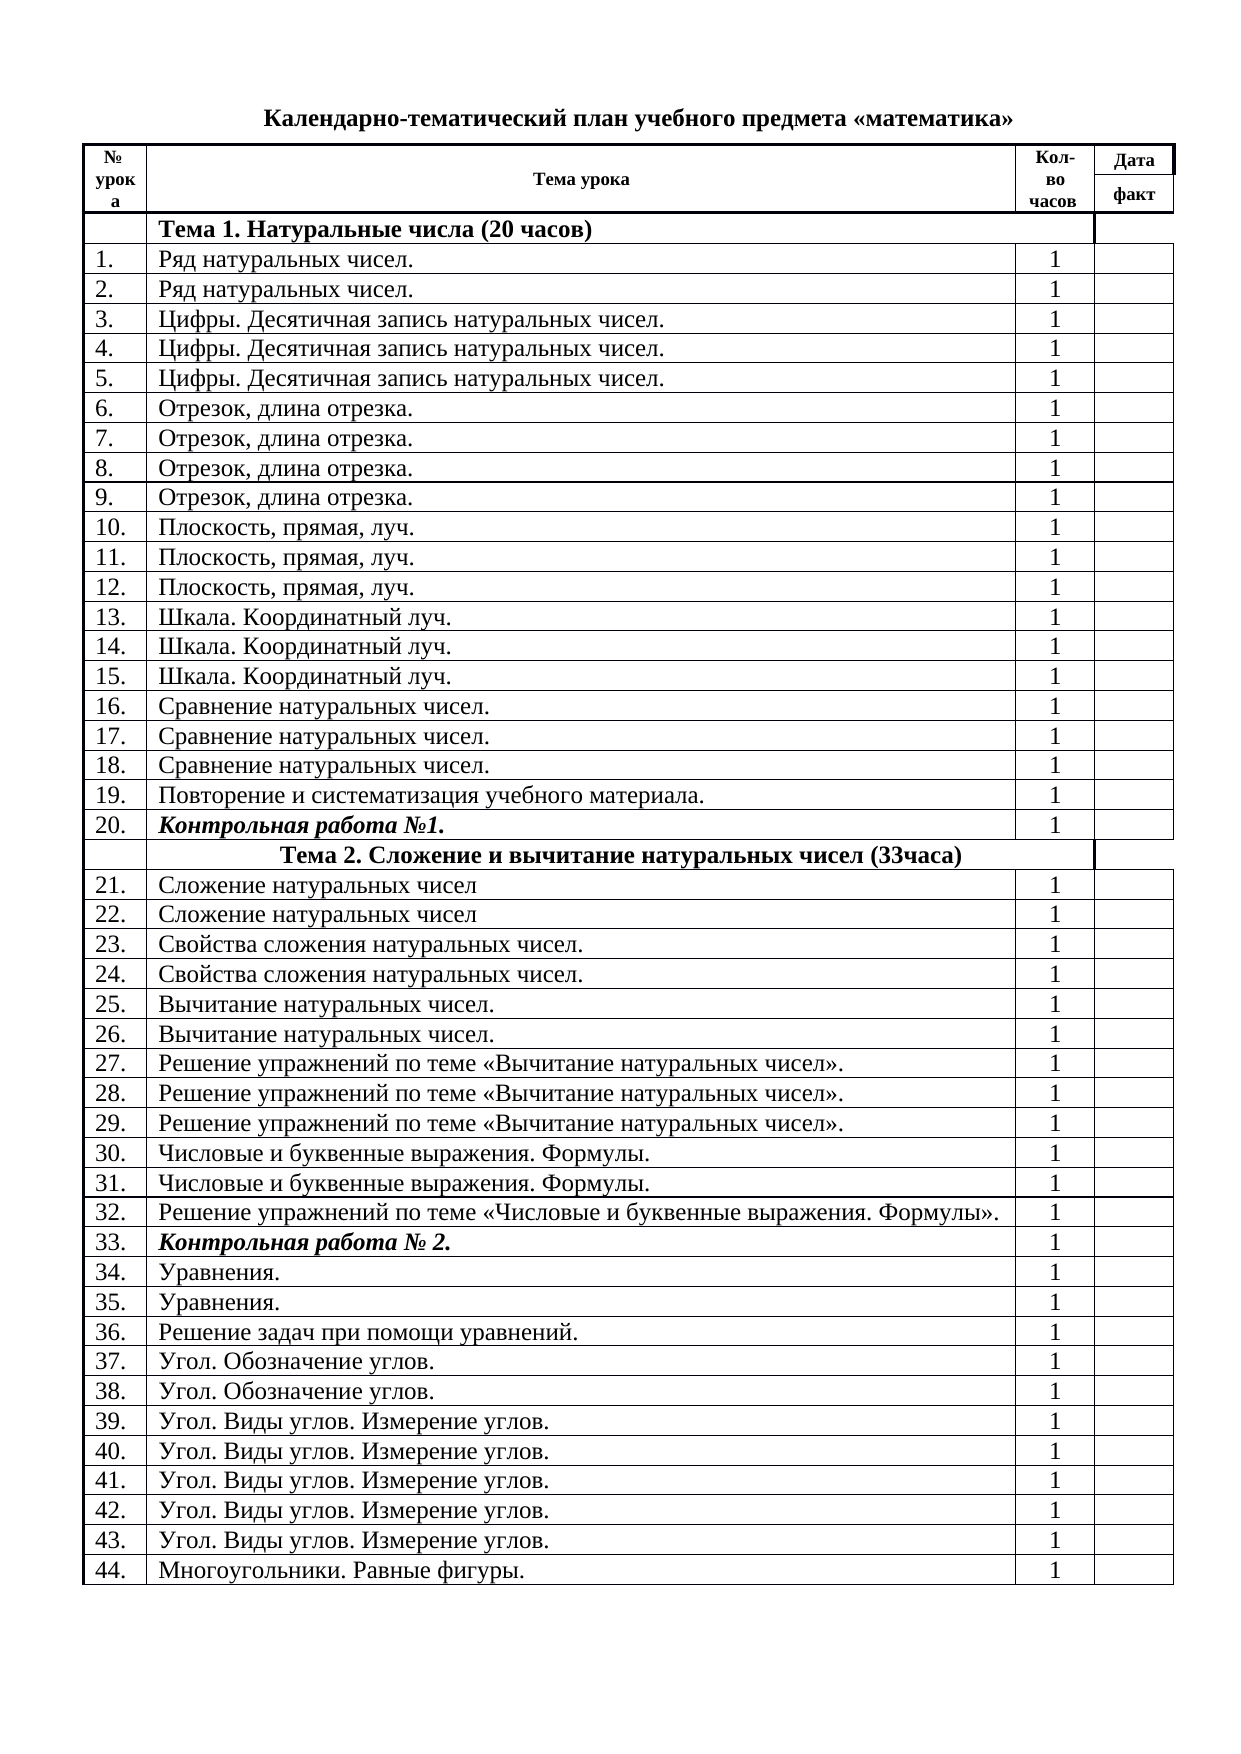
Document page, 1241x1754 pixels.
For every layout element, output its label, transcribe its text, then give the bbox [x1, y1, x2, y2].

table_cell 1 [1016, 393, 1094, 422]
table_cell [85, 751, 146, 779]
table_cell Многоугольники. Равные фигуры. [147, 1555, 1015, 1584]
table_cell 1 [1016, 274, 1094, 303]
table_cell [1095, 393, 1173, 422]
table_cell [85, 1376, 146, 1405]
table_cell [1095, 274, 1173, 303]
table_cell [85, 721, 146, 749]
table_cell 1 [1016, 602, 1094, 630]
table_cell [85, 542, 146, 571]
table_cell [85, 453, 146, 481]
table_cell [1095, 1436, 1173, 1464]
table_cell Тема 1. Натуральные числа (20 часов) [147, 214, 1093, 243]
table_cell [1095, 572, 1173, 601]
table_cell 1 [1016, 661, 1094, 690]
table_cell [1095, 244, 1173, 273]
table_cell Решение задач при помощи уравнений. [147, 1317, 1015, 1345]
table_cell 1 [1016, 453, 1094, 481]
table_cell Угол. Виды углов. Измерение углов. [147, 1495, 1015, 1524]
table_cell [1095, 1198, 1173, 1226]
table_cell [85, 423, 146, 452]
table_cell [1095, 1108, 1173, 1137]
table_cell 1 [1016, 542, 1094, 571]
table_cell [1095, 512, 1173, 541]
table_cell [85, 1049, 146, 1077]
table_cell [85, 631, 146, 660]
table_cell [85, 1525, 146, 1554]
table_cell [1095, 1406, 1173, 1435]
table_cell 1 [1016, 929, 1094, 958]
table_cell [85, 393, 146, 422]
table_cell [1095, 1317, 1173, 1345]
table_cell [85, 334, 146, 362]
table_cell [85, 1466, 146, 1494]
table_cell Уравнения. [147, 1257, 1015, 1286]
table_cell [1095, 751, 1173, 779]
table_cell Плоскость, прямая, луч. [147, 572, 1015, 601]
table_cell Угол. Виды углов. Измерение углов. [147, 1466, 1015, 1494]
table_cell [85, 274, 146, 303]
table_cell 1 [1016, 1287, 1094, 1316]
table_cell Плоскость, прямая, луч. [147, 512, 1015, 541]
table_cell [85, 989, 146, 1018]
table_cell [85, 1555, 146, 1584]
table_cell [85, 1406, 146, 1435]
table_cell Свойства сложения натуральных чисел. [147, 929, 1015, 958]
table_cell 1 [1016, 810, 1094, 839]
table_cell Отрезок, длина отрезка. [147, 453, 1015, 481]
table_cell [85, 959, 146, 988]
table_cell [1095, 1495, 1173, 1524]
table_cell [85, 870, 146, 898]
table_cell [1095, 661, 1173, 690]
table_cell 1 [1016, 1436, 1094, 1464]
table_cell [85, 1346, 146, 1375]
table_cell Отрезок, длина отрезка. [147, 393, 1015, 422]
table_cell Решение упражнений по теме «Вычитание натуральных чисел». [147, 1049, 1015, 1077]
table_cell [85, 1108, 146, 1137]
table_cell [1095, 1287, 1173, 1316]
table_cell Отрезок, длина отрезка. [147, 423, 1015, 452]
table_cell 1 [1016, 870, 1094, 898]
table_cell 1 [1016, 1198, 1094, 1226]
table_cell [1095, 1466, 1173, 1494]
table_cell Сравнение натуральных чисел. [147, 721, 1015, 749]
table_cell [1095, 1168, 1173, 1196]
table_cell [1095, 483, 1173, 511]
table_cell [85, 1078, 146, 1107]
table_cell [1095, 304, 1173, 332]
table_cell [1095, 1049, 1173, 1077]
table_cell 1 [1016, 334, 1094, 362]
table_cell [85, 214, 146, 243]
table_cell [85, 363, 146, 392]
table_cell [1095, 721, 1173, 749]
table_cell [1095, 780, 1173, 809]
table_cell [1095, 1257, 1173, 1286]
table_cell [85, 1198, 146, 1226]
table_cell [85, 661, 146, 690]
table_cell 1 [1016, 483, 1094, 511]
table_cell 1 [1016, 1108, 1094, 1137]
table_cell [85, 1227, 146, 1256]
table_cell [1095, 1525, 1173, 1554]
table_cell [85, 244, 146, 273]
table_cell 1 [1016, 900, 1094, 928]
table_cell 1 [1016, 423, 1094, 452]
table_header № урока [85, 146, 146, 211]
table_cell [85, 810, 146, 839]
table_cell Угол. Виды углов. Измерение углов. [147, 1436, 1015, 1464]
table_cell [1095, 959, 1173, 988]
table_cell [1095, 900, 1173, 928]
table_cell 1 [1016, 1495, 1094, 1524]
table_header Дата [1095, 146, 1172, 174]
table_cell Тема 2. Сложение и вычитание натуральных чисел (33часа) [147, 840, 1093, 869]
table_cell [1095, 1227, 1173, 1256]
table_cell [85, 691, 146, 720]
table_cell [85, 1168, 146, 1196]
table_cell [85, 512, 146, 541]
table_cell Сравнение натуральных чисел. [147, 751, 1015, 779]
table_cell [1095, 631, 1173, 660]
table_cell [85, 572, 146, 601]
table_cell Сравнение натуральных чисел. [147, 691, 1015, 720]
table_cell Числовые и буквенные выражения. Формулы. [147, 1168, 1015, 1196]
table_cell Уравнения. [147, 1287, 1015, 1316]
table_cell Вычитание натуральных чисел. [147, 1019, 1015, 1047]
table_cell [1095, 929, 1173, 958]
table_cell Решение упражнений по теме «Вычитание натуральных чисел». [147, 1108, 1015, 1137]
table_cell [85, 929, 146, 958]
table_cell Шкала. Координатный луч. [147, 631, 1015, 660]
table_cell 1 [1016, 1376, 1094, 1405]
table_cell [1095, 810, 1173, 839]
table_cell [1095, 453, 1173, 481]
table_cell Цифры. Десятичная запись натуральных чисел. [147, 334, 1015, 362]
table_cell 1 [1016, 989, 1094, 1018]
table_cell Контрольная работа № 2. [147, 1227, 1015, 1256]
table_cell 1 [1016, 1555, 1094, 1584]
table_cell 1 [1016, 1525, 1094, 1554]
table_header Тема урока [147, 146, 1015, 211]
table_cell 1 [1016, 1317, 1094, 1345]
table_cell 1 [1016, 631, 1094, 660]
table_cell [1095, 423, 1173, 452]
table_header Кол-во часов [1016, 146, 1094, 211]
table_cell [1095, 334, 1173, 362]
table_cell 1 [1016, 721, 1094, 749]
table_cell Плоскость, прямая, луч. [147, 542, 1015, 571]
table_cell Ряд натуральных чисел. [147, 274, 1015, 303]
table_cell [1095, 1376, 1173, 1405]
table_cell 1 [1016, 1466, 1094, 1494]
table_cell [1095, 363, 1173, 392]
table_cell Сложение натуральных чисел [147, 900, 1015, 928]
table_cell Контрольная работа №1. [147, 810, 1015, 839]
table_cell Цифры. Десятичная запись натуральных чисел. [147, 363, 1015, 392]
table_cell Шкала. Координатный луч. [147, 661, 1015, 690]
table_cell Цифры. Десятичная запись натуральных чисел. [147, 304, 1015, 332]
subtitle Календарно-тематический план учебного предмета «математика» [187, 103, 1090, 131]
table_cell [85, 1019, 146, 1047]
table_cell Решение упражнений по теме «Вычитание натуральных чисел». [147, 1078, 1015, 1107]
table_cell 1 [1016, 1346, 1094, 1375]
table_cell 1 [1016, 512, 1094, 541]
table_cell Ряд натуральных чисел. [147, 244, 1015, 273]
table_cell 1 [1016, 1406, 1094, 1435]
table_cell [85, 602, 146, 630]
table_cell факт [1095, 175, 1173, 211]
table_cell [85, 1436, 146, 1464]
table_cell 1 [1016, 572, 1094, 601]
table_cell 1 [1016, 363, 1094, 392]
table_cell Угол. Виды углов. Измерение углов. [147, 1525, 1015, 1554]
table_cell [1095, 1346, 1173, 1375]
table_cell [85, 780, 146, 809]
table_cell [85, 1138, 146, 1167]
table_cell Повторение и систематизация учебного материала. [147, 780, 1015, 809]
table_cell [1095, 1019, 1173, 1047]
table_cell Сложение натуральных чисел [147, 870, 1015, 898]
table_cell 1 [1016, 691, 1094, 720]
table_cell [1095, 691, 1173, 720]
table_cell 1 [1016, 244, 1094, 273]
table_cell Отрезок, длина отрезка. [147, 483, 1015, 511]
table_cell 1 [1016, 1227, 1094, 1256]
table_cell [85, 304, 146, 332]
table_cell Угол. Обозначение углов. [147, 1376, 1015, 1405]
table_cell Шкала. Координатный луч. [147, 602, 1015, 630]
table_cell [85, 1495, 146, 1524]
table_cell 1 [1016, 304, 1094, 332]
table_cell 1 [1016, 751, 1094, 779]
table_cell 1 [1016, 1049, 1094, 1077]
table_cell [1095, 1138, 1173, 1167]
table_cell [1095, 542, 1173, 571]
table_cell [1095, 1078, 1173, 1107]
table_cell Угол. Виды углов. Измерение углов. [147, 1406, 1015, 1435]
table_cell 1 [1016, 1019, 1094, 1047]
table_cell [85, 1287, 146, 1316]
table_cell 1 [1016, 1078, 1094, 1107]
table_cell [85, 900, 146, 928]
table_cell [1095, 1555, 1173, 1584]
table_cell [1095, 989, 1173, 1018]
table_cell [85, 483, 146, 511]
table_cell [1095, 602, 1173, 630]
table_cell [1095, 870, 1173, 898]
table_cell Вычитание натуральных чисел. [147, 989, 1015, 1018]
table_cell 1 [1016, 780, 1094, 809]
table_cell 1 [1016, 1168, 1094, 1196]
table_cell Числовые и буквенные выражения. Формулы. [147, 1138, 1015, 1167]
table_cell [85, 840, 146, 869]
table_cell [85, 1257, 146, 1286]
table_cell 1 [1016, 1257, 1094, 1286]
table_cell [85, 1317, 146, 1345]
table_cell Решение упражнений по теме «Числовые и буквенные выражения. Формулы». [147, 1198, 1015, 1226]
table_cell Угол. Обозначение углов. [147, 1346, 1015, 1375]
table_cell 1 [1016, 1138, 1094, 1167]
table_cell 1 [1016, 959, 1094, 988]
table_cell Свойства сложения натуральных чисел. [147, 959, 1015, 988]
